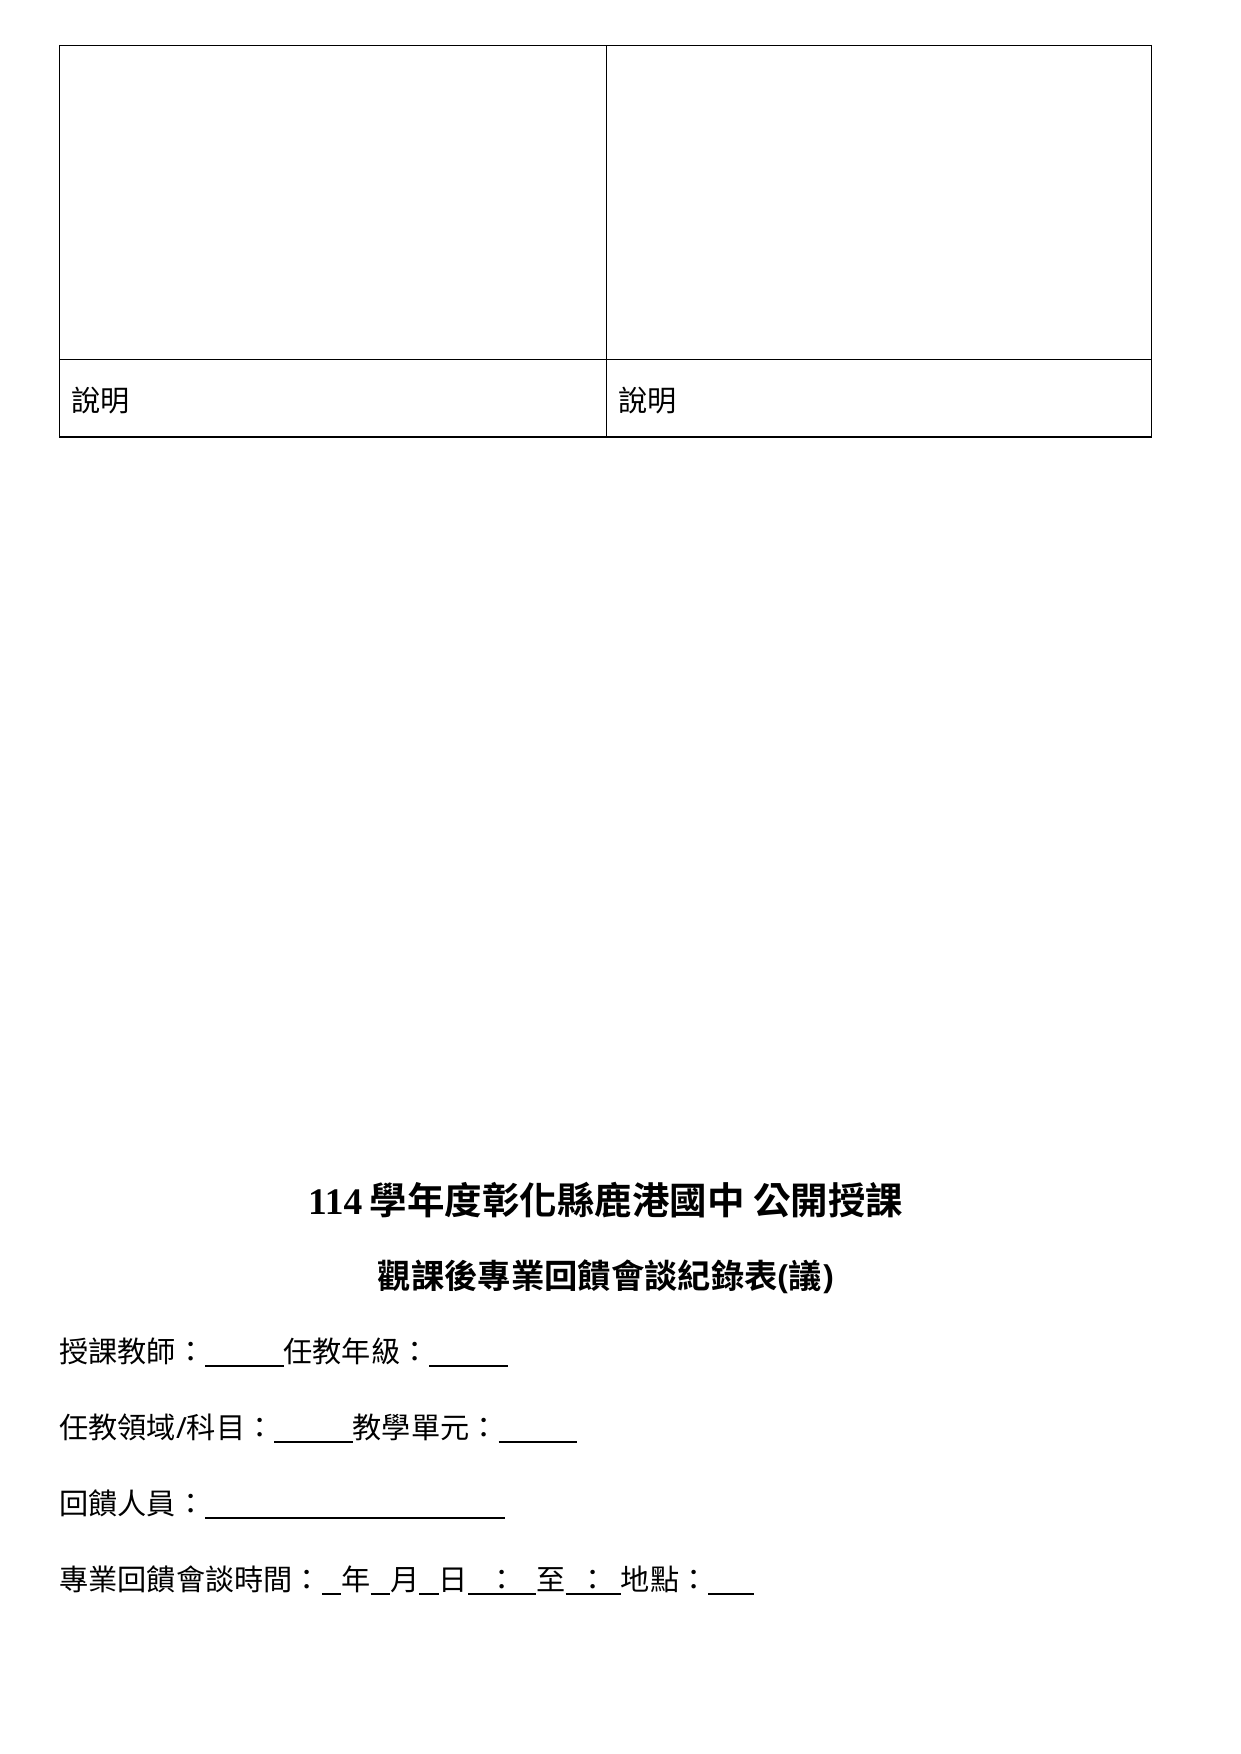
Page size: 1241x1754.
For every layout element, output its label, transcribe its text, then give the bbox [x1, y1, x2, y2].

text 任教領域/科目： 教學單元： [59, 1388, 1152, 1464]
text 授課教師： 任教年級： [59, 1312, 1152, 1388]
text 專業回饋會談時間： 年 月 日 ： 至 ： 地點： [59, 1540, 1152, 1616]
table_cell 說明 [60, 360, 606, 436]
table_cell 說明 [607, 360, 1151, 436]
text 回饋人員： [59, 1464, 1152, 1540]
text 觀課後專業回饋會談紀錄表(議) [59, 1236, 1152, 1312]
text 114學年度彰化縣鹿港國中 公開授課 [59, 1160, 1152, 1236]
table_cell [60, 46, 606, 359]
table_cell [607, 46, 1151, 359]
